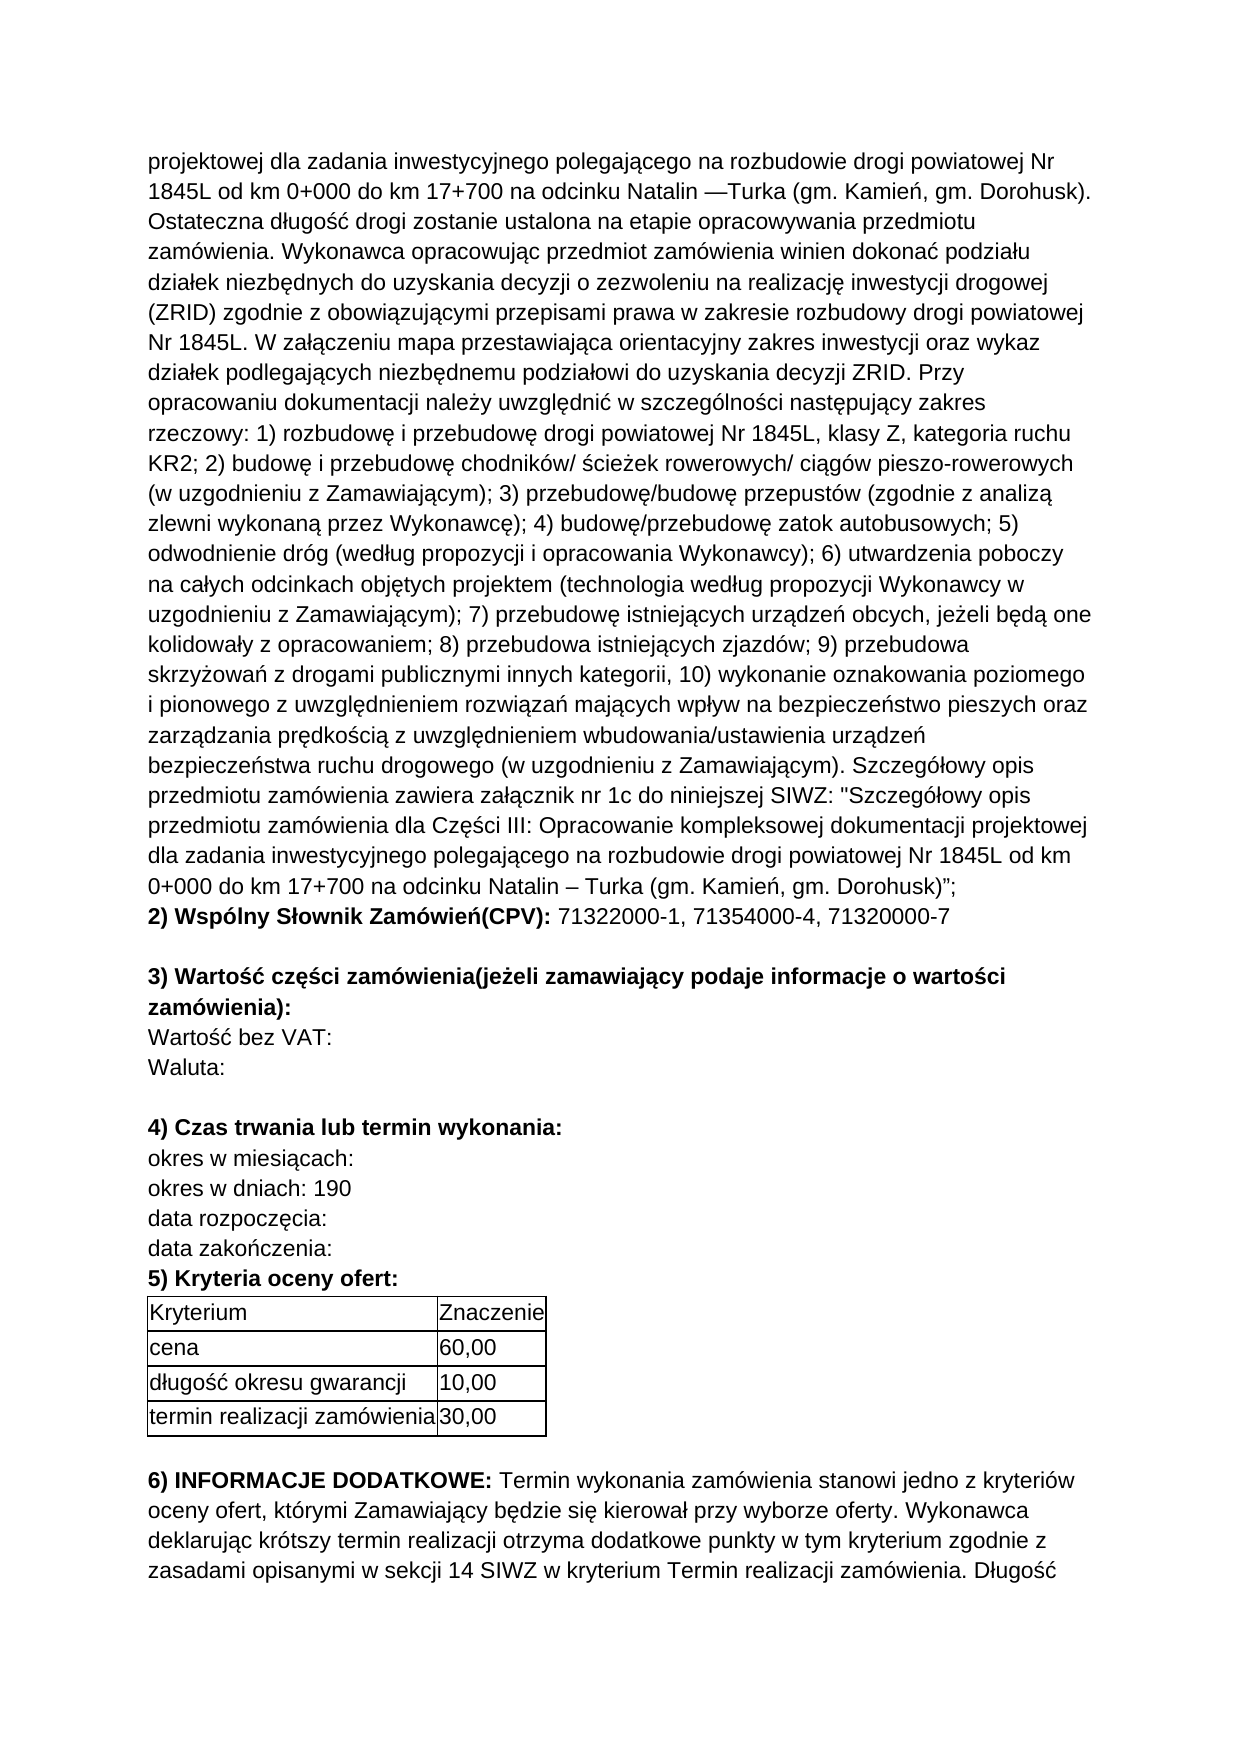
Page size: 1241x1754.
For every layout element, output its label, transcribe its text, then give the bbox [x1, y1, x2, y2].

text projektowej dla zadania inwestycyjnego polegającego na rozbudowie drogi powiatowej Nr 1845L od km 0+000 do km 17+700 na odcinku Natalin —Turka (gm. Kamień, gm. Dorohusk). Ostateczna długość drogi zostanie ustalona na etapie opracowywania przedmiotu zamówienia. Wykonawca opracowując przedmiot zamówienia winien dokonać podziału działek niezbędnych do uzyskania decyzji o zezwoleniu na realizację inwestycji drogowej (ZRID) zgodnie z obowiązującymi przepisami prawa w zakresie rozbudowy drogi powiatowej Nr 1845L. W załączeniu mapa przestawiająca orientacyjny zakres inwestycji oraz wykaz działek podlegających niezbędnemu podziałowi do uzyskania decyzji ZRID. Przy opracowaniu dokumentacji należy uwzględnić w szczególności następujący zakres rzeczowy: 1) rozbudowę i przebudowę drogi powiatowej Nr 1845L, klasy Z, kategoria ruchu KR2; 2) budowę i przebudowę chodników/ ścieżek rowerowych/ ciągów pieszo-rowerowych (w uzgodnieniu z Zamawiającym); 3) przebudowę/budowę przepustów (zgodnie z analizą zlewni wykonaną przez Wykonawcę); 4) budowę/przebudowę zatok autobusowych; 5) odwodnienie dróg (według propozycji i opracowania Wykonawcy); 6) utwardzenia poboczy na całych odcinkach objętych projektem (technologia według propozycji Wykonawcy w uzgodnieniu z Zamawiającym); 7) przebudowę istniejących urządzeń obcych, jeżeli będą one kolidowały z opracowaniem; 8) przebudowa istniejących zjazdów; 9) przebudowa skrzyżowań z drogami publicznymi innych kategorii, 10) wykonanie oznakowania poziomego i pionowego z uwzględnieniem rozwiązań mających wpływ na bezpieczeństwo pieszych oraz zarządzania prędkością z uwzględnieniem wbudowania/ustawienia urządzeń bezpieczeństwa ruchu drogowego (w uzgodnieniu z Zamawiającym). Szczegółowy opis przedmiotu zamówienia zawiera załącznik nr 1c do niniejszej SIWZ: "Szczegółowy opis przedmiotu zamówienia dla Części III: Opracowanie kompleksowej dokumentacji projektowej dla zadania inwestycyjnego polegającego na rozbudowie drogi powiatowej Nr 1845L od km 0+000 do km 17+700 na odcinku Natalin – Turka (gm. Kamień, gm. Dorohusk)”; 2) Wspólny Słownik Zamówień(CPV): 71322000-1, 71354000-4, 71320000-7 3) Wartość części zamówienia(jeżeli zamawiający podaje informacje o wartości zamówienia): Wartość bez VAT: Waluta: 4) Czas trwania lub termin wykonania: okres w miesiącach: okres w dniach: 190 data rozpoczęcia: data zakończenia: 5) Kryteria oceny ofert: [148, 148, 1093, 1292]
table_cell 30,00 [438, 1402, 545, 1435]
table_header Kryterium [148, 1297, 437, 1330]
table_cell długość okresu gwarancji [148, 1367, 437, 1400]
table_cell termin realizacji zamówienia [148, 1402, 437, 1435]
table_cell cena [148, 1332, 437, 1365]
table_cell 60,00 [438, 1332, 545, 1365]
table_header Znaczenie [438, 1297, 545, 1330]
text 6) INFORMACJE DODATKOWE: Termin wykonania zamówienia stanowi jedno z kryteriów oceny ofert, którymi Zamawiający będzie się kierował przy wyborze oferty. Wykonawca deklarując krótszy termin realizacji otrzyma dodatkowe punkty w tym kryterium zgodnie z zasadami opisanymi w sekcji 14 SIWZ w kryterium Termin realizacji zamówienia. Długość [148, 1437, 1093, 1584]
table_cell 10,00 [438, 1367, 545, 1400]
